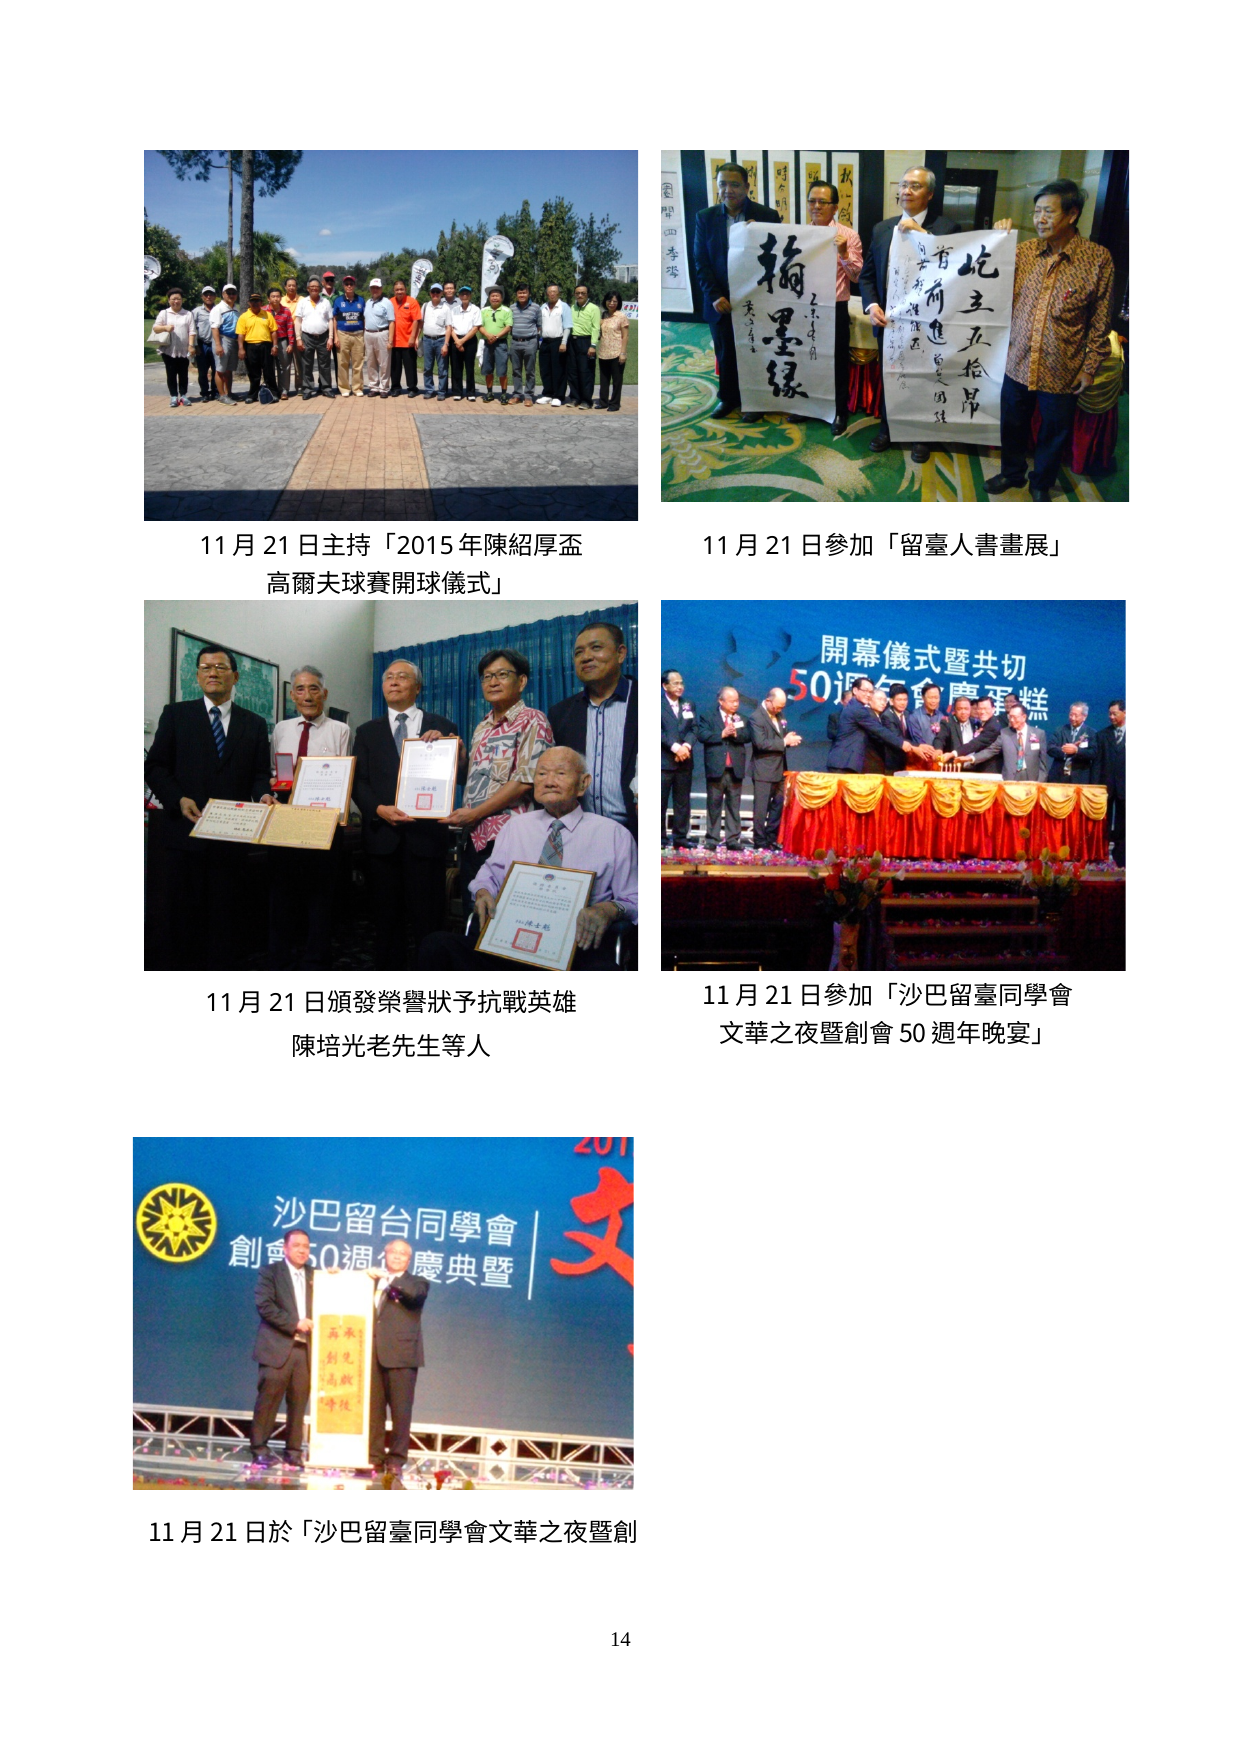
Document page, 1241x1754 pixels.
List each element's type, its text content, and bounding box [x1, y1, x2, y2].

table_cell [650, 1063, 1126, 1137]
picture [144, 150, 639, 521]
picture [132, 1137, 634, 1490]
table_cell [133, 600, 650, 975]
table_cell [1126, 1063, 1141, 1137]
table_cell 11月21日頒發榮譽狀予抗戰英雄 陳培光老先生等人 [133, 975, 650, 1063]
picture [661, 600, 1126, 971]
table_cell 11月21日主持「2015年陳紹厚盃 高爾夫球賽開球儀式」 [133, 525, 650, 600]
table_cell [1126, 1137, 1141, 1549]
table_cell [133, 1063, 650, 1137]
table_cell [133, 150, 650, 525]
table_cell [1126, 600, 1141, 975]
picture [144, 600, 639, 971]
table_cell [1126, 525, 1141, 600]
table_cell 11月21日參加「留臺人書畫展」 [650, 525, 1126, 600]
table_cell [650, 600, 1126, 975]
table_cell [1126, 975, 1141, 1063]
table_cell [650, 150, 1141, 525]
table_cell 11月21日於「沙巴留臺同學會文華之夜暨創 [133, 1137, 650, 1549]
table_cell [650, 1137, 1126, 1549]
table_cell 11月21日參加「沙巴留臺同學會 文華之夜暨創會50週年晚宴」 [650, 975, 1126, 1063]
picture [661, 150, 1130, 502]
